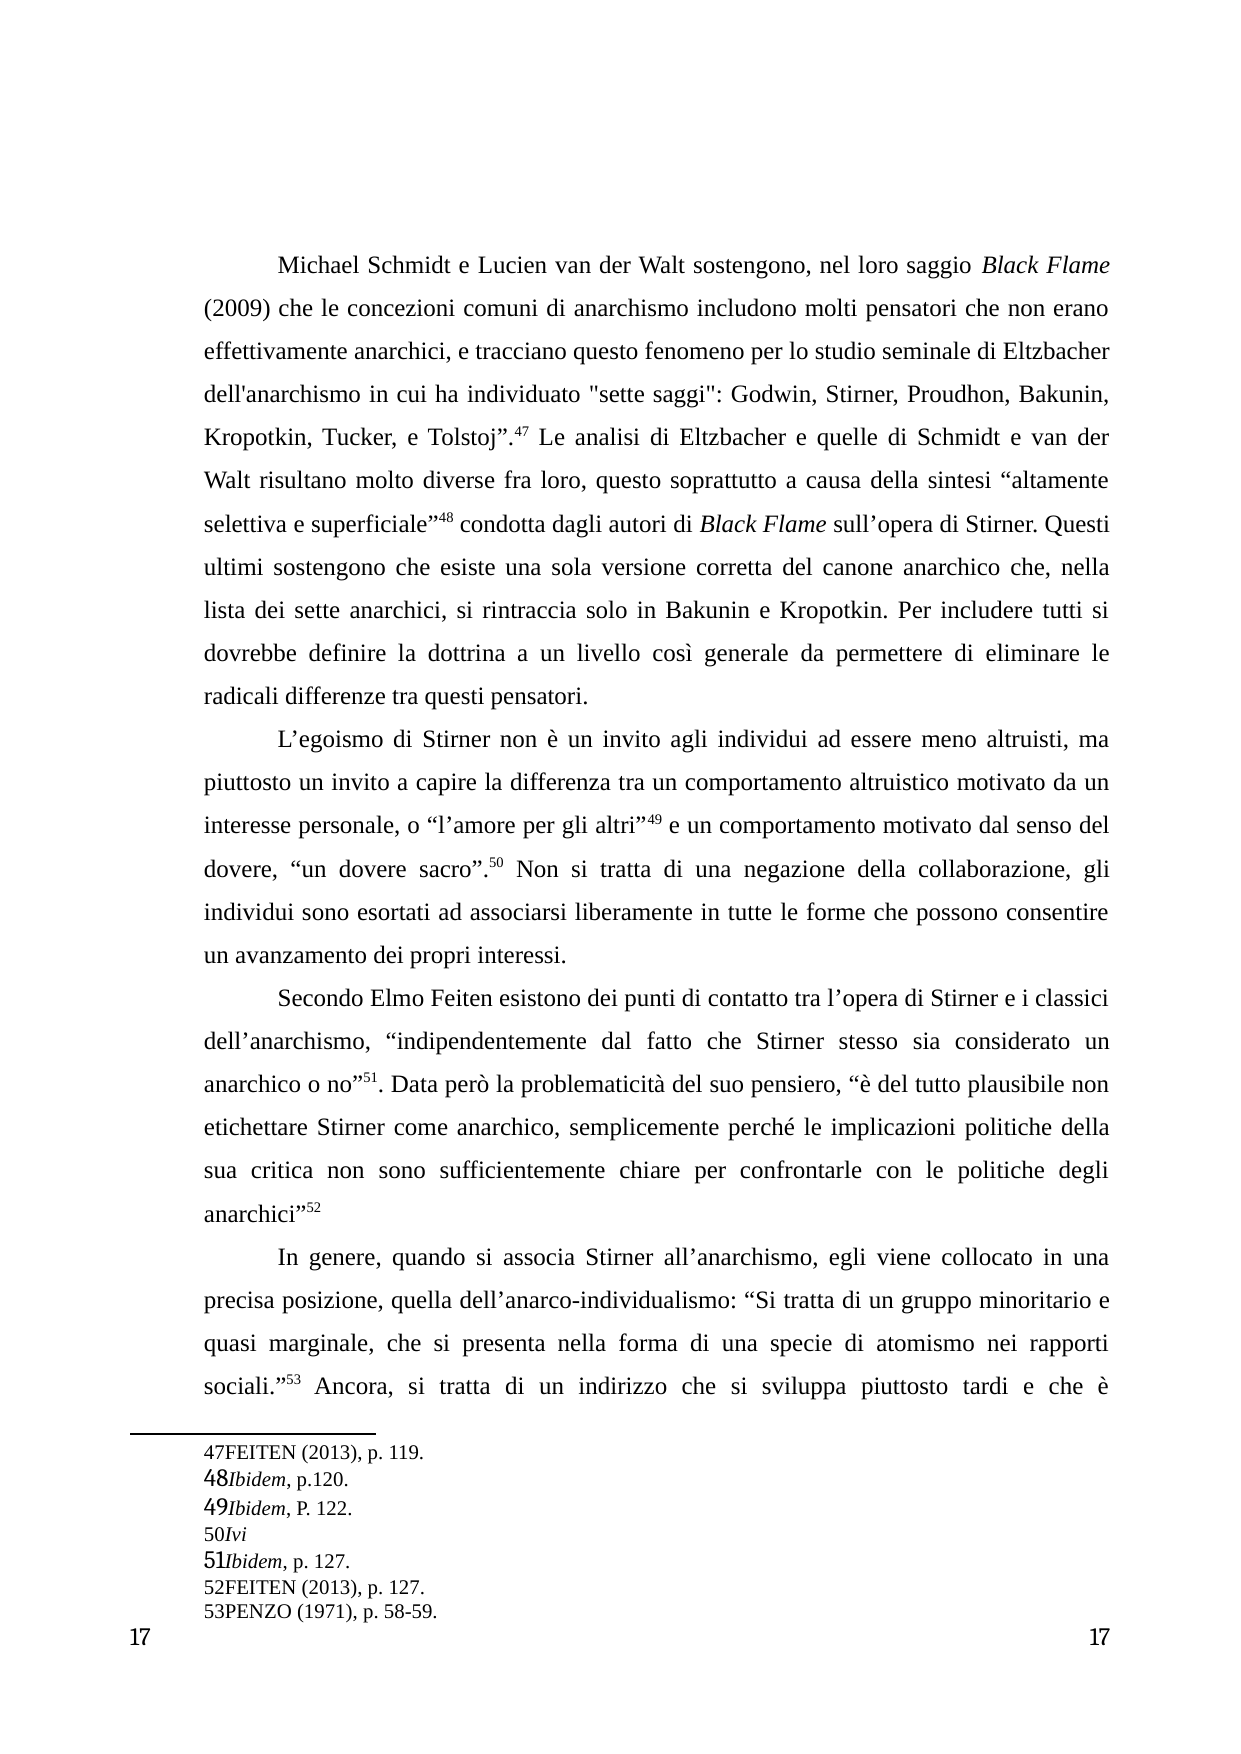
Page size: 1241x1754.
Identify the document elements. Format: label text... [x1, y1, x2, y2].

text Ibidem, p.120. [204, 1464, 1110, 1493]
text Michael Schmidt e Lucien van der Walt sostengono, nel loro saggio Black Flame (2009) che le concezioni comuni di anarchismo includono molti pensatori che non erano effettivamente anarchici, e tracciano questo fenomeno per lo studio seminale di Eltzbacher dell'anarchismo in cui ha individuato "sette saggi": Godwin, Stirner, Proudhon, Bakunin, Kropotkin, Tucker, e Tolstoj”. Le analisi di Eltzbacher e quelle di Schmidt e van der Walt risultano molto diverse fra loro, questo soprattutto a causa della sintesi “altamente selettiva e superficiale” condotta dagli autori di Black Flame sull’opera di Stirner. Questi ultimi sostengono che esiste una sola versione corretta del canone anarchico che, nella lista dei sette anarchici, si rintraccia solo in Bakunin e Kropotkin. Per includere tutti si dovrebbe definire la dottrina a un livello così generale da permettere di eliminare le radicali differenze tra questi pensatori. [204, 250, 1110, 710]
text PENZO (1971), p. 58-59. [204, 1599, 1110, 1623]
text In genere, quando si associa Stirner all’anarchismo, egli viene collocato in una precisa posizione, quella dell’anarco-individualismo: “Si tratta di un gruppo minoritario e quasi marginale, che si presenta nella forma di una specie di atomismo nei rapporti sociali.” Ancora, si tratta di un indirizzo che si sviluppa piuttosto tardi e che è [204, 1242, 1110, 1400]
text Secondo Elmo Feiten esistono dei punti di contatto tra l’opera di Stirner e i classici dell’anarchismo, “indipendentemente dal fatto che Stirner stesso sia considerato un anarchico o no”. Data però la problematicità del suo pensiero, “è del tutto plausibile non etichettare Stirner come anarchico, semplicemente perché le implicazioni politiche della sua critica non sono sufficientemente chiare per confrontarle con le politiche degli anarchici” [204, 983, 1110, 1227]
text FEITEN (2013), p. 127. [204, 1574, 1110, 1599]
text Ibidem, P. 122. [204, 1493, 1110, 1522]
text FEITEN (2013), p. 119. [204, 1440, 1110, 1464]
text Ibidem, p. 127. [204, 1546, 1110, 1574]
text Ivi [204, 1522, 1110, 1546]
text L’egoismo di Stirner non è un invito agli individui ad essere meno altruisti, ma piuttosto un invito a capire la differenza tra un comportamento altruistico motivato da un interesse personale, o “l’amore per gli altri” e un comportamento motivato dal senso del dovere, “un dovere sacro”. Non si tratta di una negazione della collaborazione, gli individui sono esortati ad associarsi liberamente in tutte le forme che possono consentire un avanzamento dei propri interessi. [204, 724, 1110, 969]
